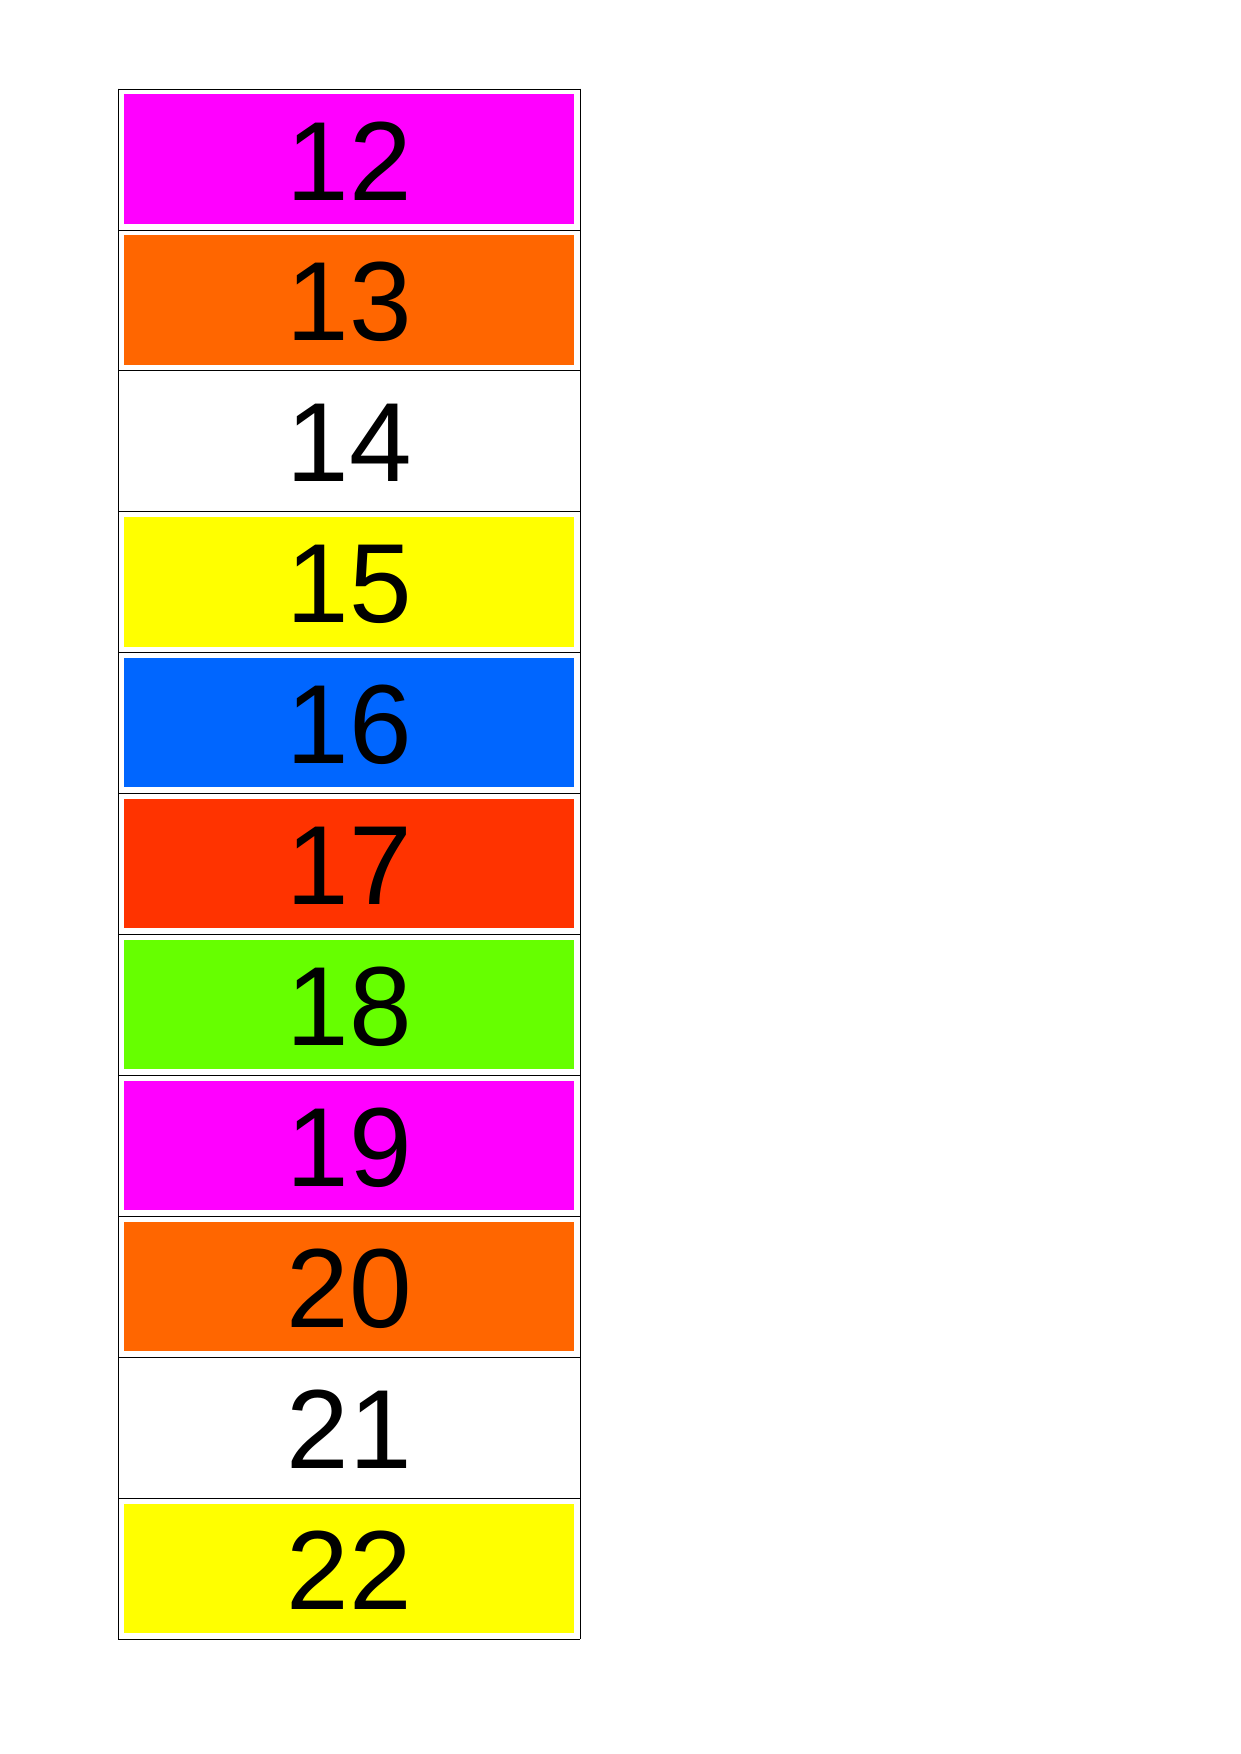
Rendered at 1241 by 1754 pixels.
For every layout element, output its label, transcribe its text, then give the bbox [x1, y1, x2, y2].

table_cell 16 [119, 653, 580, 793]
table_cell 12 [119, 90, 580, 229]
table_cell 19 [119, 1076, 580, 1216]
table_cell 21 [119, 1358, 580, 1498]
table_cell 14 [119, 371, 580, 511]
table_cell 17 [119, 794, 580, 934]
table_cell 15 [119, 512, 580, 652]
table_cell 18 [119, 935, 580, 1075]
table_cell 13 [119, 231, 580, 370]
table_cell 20 [119, 1217, 580, 1357]
table_cell 22 [119, 1499, 580, 1639]
